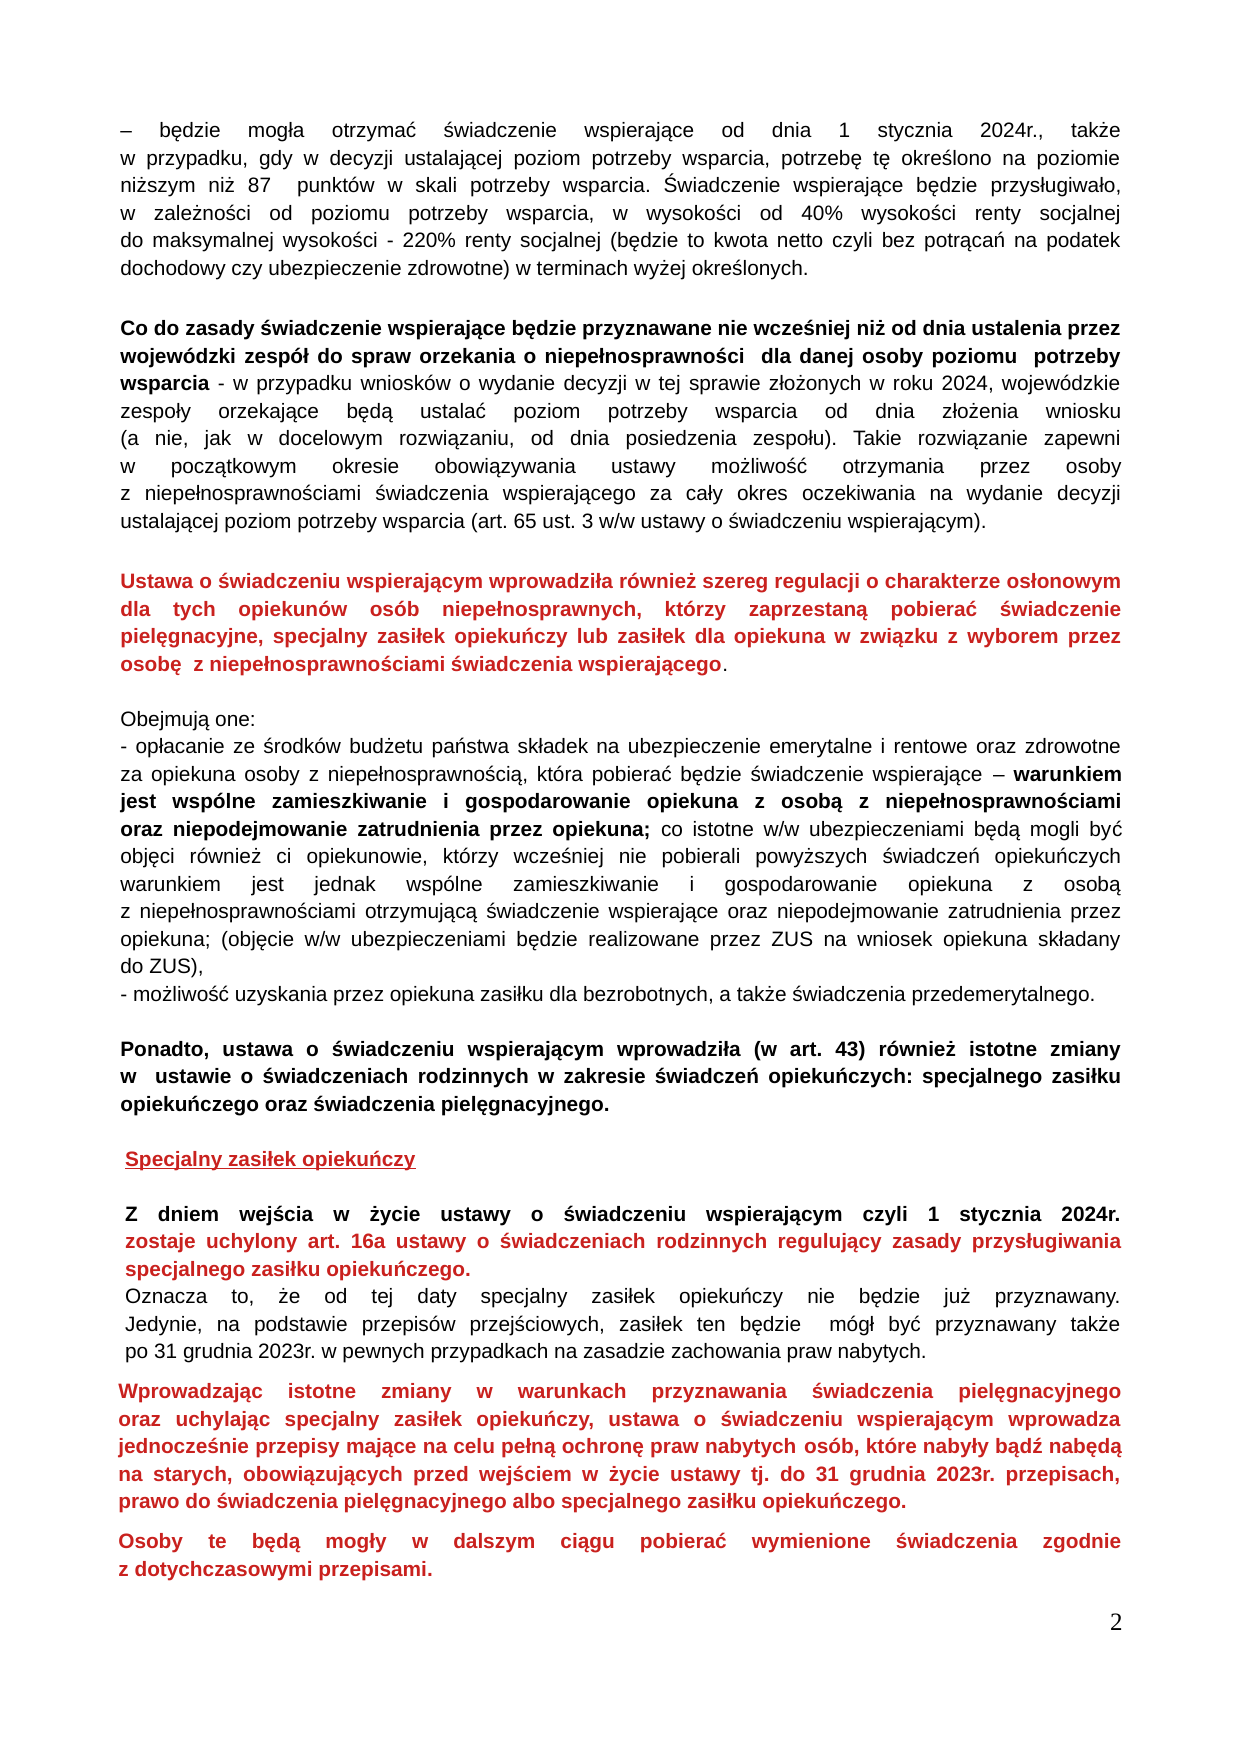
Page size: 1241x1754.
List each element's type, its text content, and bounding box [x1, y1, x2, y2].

text Obejmują one: [120, 679, 1122, 731]
text Z dniem wejścia w życie ustawy o świadczeniu wspierającym czyli 1 stycznia 2024r. zostaje uchylony art. 16a ustawy o świadczeniach rodzinnych regulujący zasady przysługiwania specjalnego zasiłku opiekuńczego. [125, 1202, 1122, 1281]
text Ponadto, ustawa o świadczeniu wspierającym wprowadziła (w art. 43) również istotne zmiany w ustawie o świadczeniach rodzinnych w zakresie świadczeń opiekuńczych: specjalnego zasiłku opiekuńczego oraz świadczenia pielęgnacyjnego. [120, 1037, 1122, 1116]
text Ustawa o świadczeniu wspierającym wprowadziła również szereg regulacji o charakterze osłonowym dla tych opiekunów osób niepełnosprawnych, którzy zaprzestaną pobierać świadczenie pielęgnacyjne, specjalny zasiłek opiekuńczy lub zasiłek dla opiekuna w związku z wyborem przez osobę z niepełnosprawnościami świadczenia wspierającego. [120, 569, 1122, 676]
text Co do zasady świadczenie wspierające będzie przyznawane nie wcześniej niż od dnia ustalenia przez wojewódzki zespół do spraw orzekania o niepełnosprawności dla danej osoby poziomu potrzeby wsparcia - w przypadku wniosków o wydanie decyzji w tej sprawie złożonych w roku 2024, wojewódzkie zespoły orzekające będą ustalać poziom potrzeby wsparcia od dnia złożenia wniosku (a nie, jak w docelowym rozwiązaniu, od dnia posiedzenia zespołu). Takie rozwiązanie zapewni w początkowym okresie obowiązywania ustawy możliwość otrzymania przez osoby z niepełnosprawnościami świadczenia wspierającego za cały okres oczekiwania na wydanie decyzji ustalającej poziom potrzeby wsparcia (art. 65 ust. 3 w/w ustawy o świadczeniu wspierającym). [120, 316, 1122, 533]
text Oznacza to, że od tej daty specjalny zasiłek opiekuńczy nie będzie już przyznawany. Jedynie, na podstawie przepisów przejściowych, zasiłek ten będzie mógł być przyznawany także po 31 grudnia 2023r. w pewnych przypadkach na zasadzie zachowania praw nabytych. [125, 1284, 1122, 1363]
text – będzie mogła otrzymać świadczenie wspierające od dnia 1 stycznia 2024r., także w przypadku, gdy w decyzji ustalającej poziom potrzeby wsparcia, potrzebę tę określono na poziomie niższym niż 87 punktów w skali potrzeby wsparcia. Świadczenie wspierające będzie przysługiwało, w zależności od poziomu potrzeby wsparcia, w wysokości od 40% wysokości renty socjalnej do maksymalnej wysokości - 220% renty socjalnej (będzie to kwota netto czyli bez potrącań na podatek dochodowy czy ubezpieczenie zdrowotne) w terminach wyżej określonych. [120, 118, 1122, 279]
text - możliwość uzyskania przez opiekuna zasiłku dla bezrobotnych, a także świadczenia przedemerytalnego. [120, 982, 1122, 1006]
text Wprowadzając istotne zmiany w warunkach przyznawania świadczenia pielęgnacyjnego oraz uchylając specjalny zasiłek opiekuńczy, ustawa o świadczeniu wspierającym wprowadza jednocześnie przepisy mające na celu pełną ochronę praw nabytych osób, które nabyły bądź nabędą na starych, obowiązujących przed wejściem w życie ustawy tj. do 31 grudnia 2023r. przepisach, prawo do świadczenia pielęgnacyjnego albo specjalnego zasiłku opiekuńczego. [118, 1379, 1122, 1513]
text Osoby te będą mogły w dalszym ciągu pobierać wymienione świadczenia zgodnie z dotychczasowymi przepisami. [118, 1529, 1122, 1581]
list Specjalny zasiłek opiekuńczy [125, 1147, 1122, 1171]
text - opłacanie ze środków budżetu państwa składek na ubezpieczenie emerytalne i rentowe oraz zdrowotne za opiekuna osoby z niepełnosprawnością, która pobierać będzie świadczenie wspierające – warunkiem jest wspólne zamieszkiwanie i gospodarowanie opiekuna z osobą z niepełnosprawnościami oraz niepodejmowanie zatrudnienia przez opiekuna; co istotne w/w ubezpieczeniami będą mogli być objęci również ci opiekunowie, którzy wcześniej nie pobierali powyższych świadczeń opiekuńczych warunkiem jest jednak wspólne zamieszkiwanie i gospodarowanie opiekuna z osobą z niepełnosprawnościami otrzymującą świadczenie wspierające oraz niepodejmowanie zatrudnienia przez opiekuna; (objęcie w/w ubezpieczeniami będzie realizowane przez ZUS na wniosek opiekuna składany do ZUS), [120, 734, 1122, 978]
